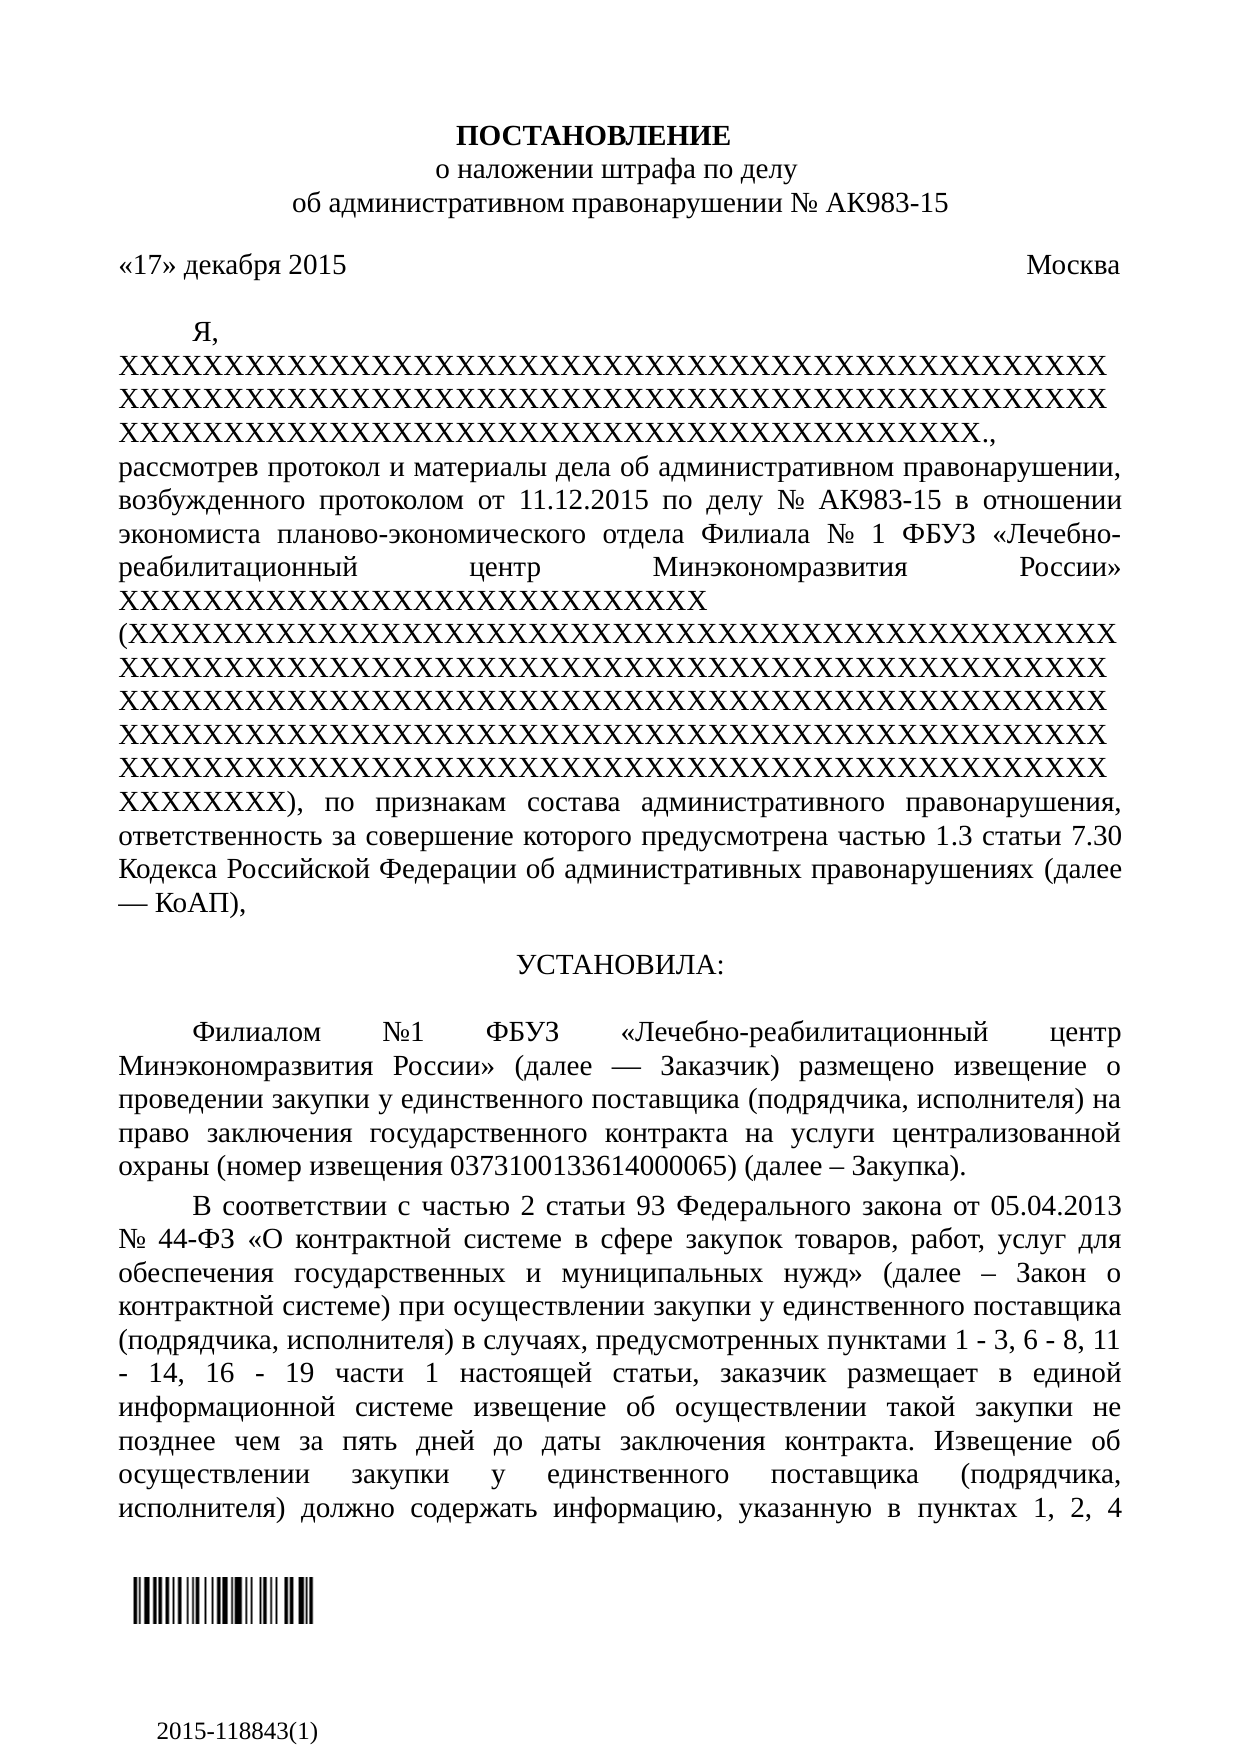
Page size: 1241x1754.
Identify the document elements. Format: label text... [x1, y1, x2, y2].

text Я, XXXXXXXXXXXXXXXXXXXXXXXXXXXXXXXXXXXXXXXXXXXXXXXXXXXXXXXXXXXXXXXXXXXXXXXXXXXXXXXXXXXXXXXXXXXXXXXXXXXXXXXXXXXXXXXXXXXXXXXXXXXXXXXXXXXXXXX., рассмотрев протокол и материалы дела об административном правонарушении, возбужденного протоколом от 11.12.2015 по делу № АК983-15 в отношении экономиста планово-экономического отдела Филиала № 1 ФБУЗ «Лечебно-реабилитационный центр Минэкономразвития России» XXXXXXXXXXXXXXXXXXXXXXXXXXXX (XXXXXXXXXXXXXXXXXXXXXXXXXXXXXXXXXXXXXXXXXXXXXXXXXXXXXXXXXXXXXXXXXXXXXXXXXXXXXXXXXXXXXXXXXXXXXXXXXXXXXXXXXXXXXXXXXXXXXXXXXXXXXXXXXXXXXXXXXXXXXXXXXXXXXXXXXXXXXXXXXXXXXXXXXXXXXXXXXXXXXXXXXXXXXXXXXXXXXXXXXXXXXXXXXXXXXXXXXXXXXXXXXXXXXXXXXXXXXXXXXXX), по признакам состава административного правонарушения, ответственность за совершение которого предусмотрена частью 1.3 статьи 7.30 Кодекса Российской Федерации об административных правонарушениях (далее — КоАП), [118, 314, 1122, 918]
text Филиалом №1 ФБУЗ «Лечебно-реабилитационный центр Минэкономразвития России» (далее — Заказчик) размещено извещение о проведении закупки у единственного поставщика (подрядчика, исполнителя) на право заключения государственного контракта на услуги централизованной охраны (номер извещения 0373100133614000065) (далее – Закупка). [118, 1014, 1122, 1182]
text об административном правонарушении № АК983-15 [118, 185, 1122, 219]
text «17» декабря 2015 Москва [118, 247, 1122, 281]
picture [118, 1577, 331, 1624]
text ПОСТАНОВЛЕНИЕ [117, 118, 1078, 152]
text о наложении штрафа по делу [118, 152, 1122, 185]
text УСТАНОВИЛА: [118, 947, 1122, 981]
text В соответствии с частью 2 статьи 93 Федерального закона от 05.04.2013 № 44-ФЗ «О контрактной системе в сфере закупок товаров, работ, услуг для обеспечения государственных и муниципальных нужд» (далее – Закон о контрактной системе) при осуществлении закупки у единственного поставщика (подрядчика, исполнителя) в случаях, предусмотренных пунктами 1 - 3, 6 - 8, 11 - 14, 16 - 19 части 1 настоящей статьи, заказчик размещает в единой информационной системе извещение об осуществлении такой закупки не позднее чем за пять дней до даты заключения контракта. Извещение об осуществлении закупки у единственного поставщика (подрядчика, исполнителя) должно содержать информацию, указанную в пунктах 1, 2, 4 [118, 1188, 1122, 1523]
